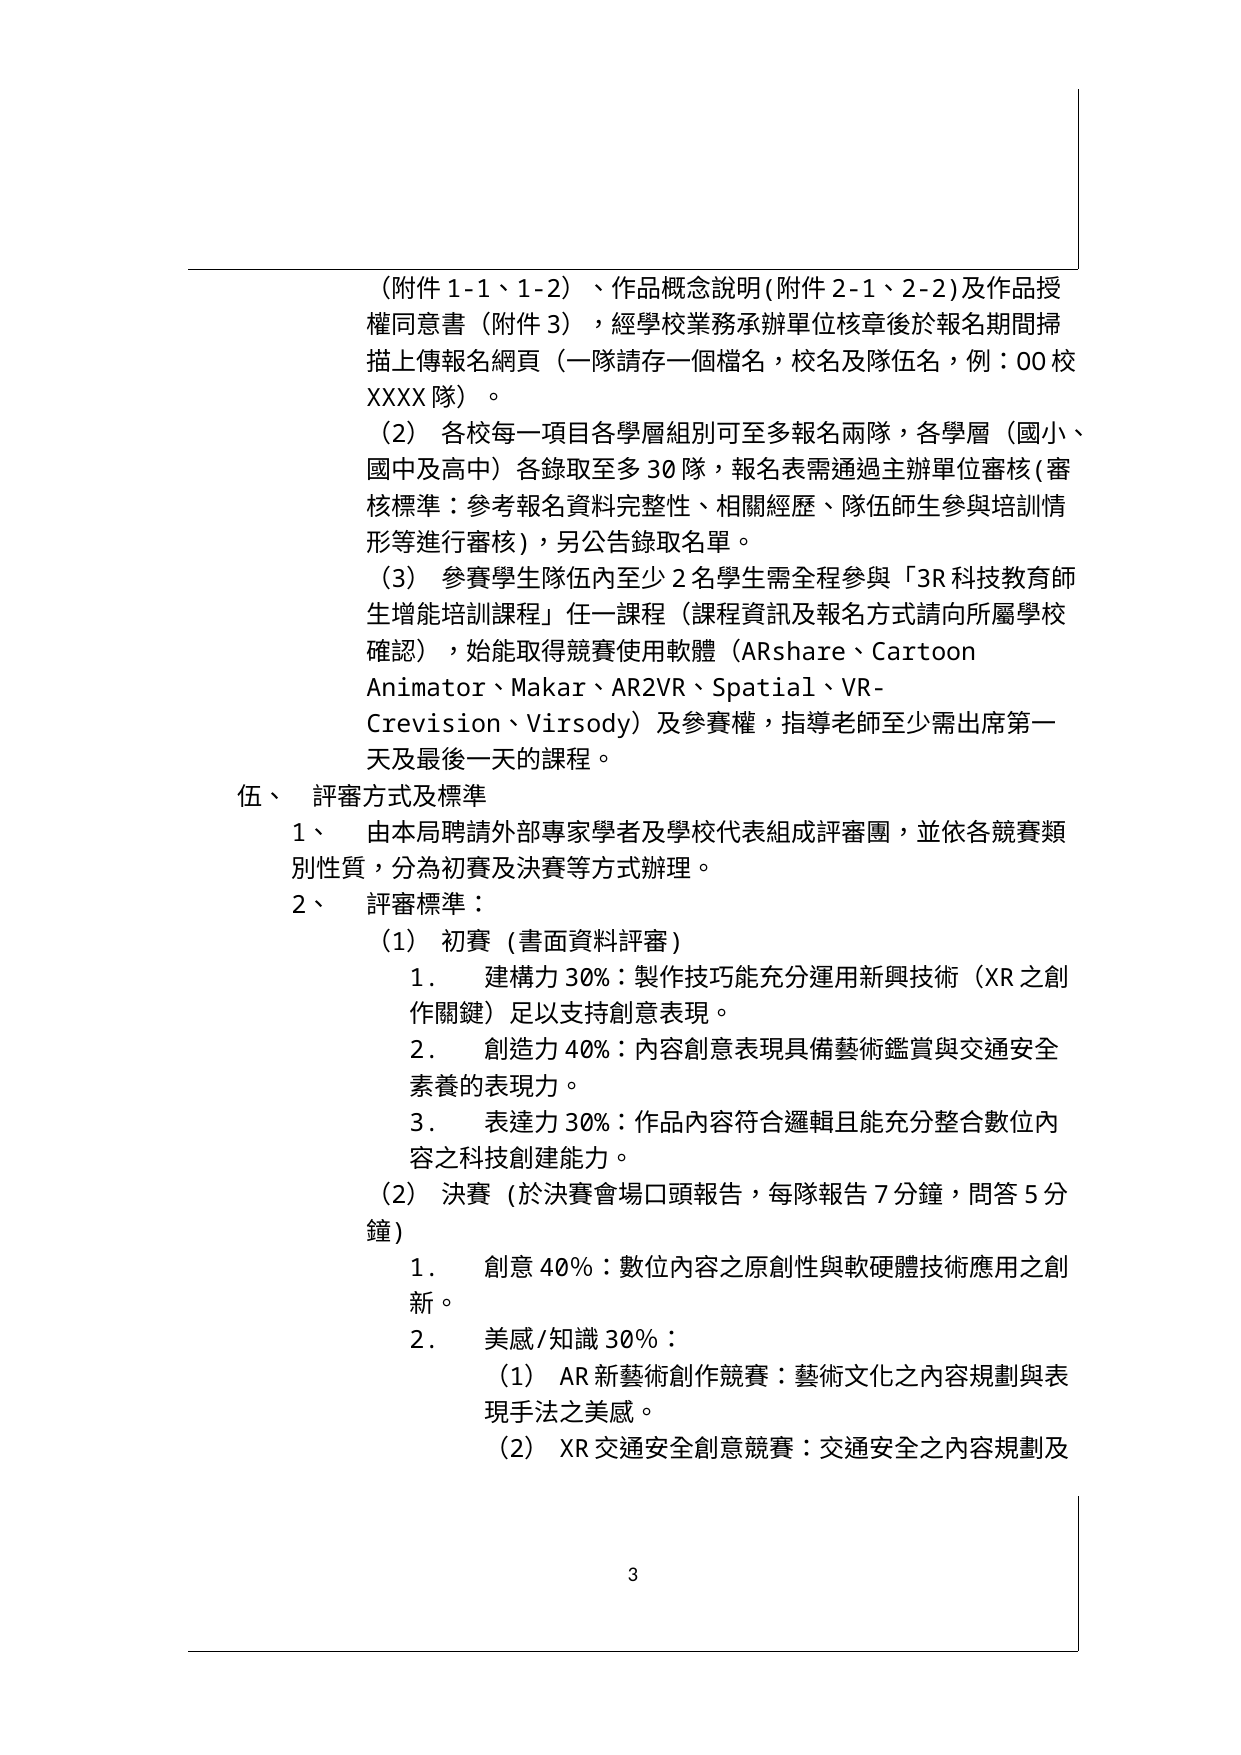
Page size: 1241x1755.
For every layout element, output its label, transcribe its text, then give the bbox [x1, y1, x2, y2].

list 參賽學生隊伍內至少2名學生需全程參與「3R科技教育師生增能培訓課程」任一課程（課程資訊及報名方式請向所屬學校確認），始能取得競賽使用軟體（ARshare、Cartoon Animator、Makar、AR2VR、Spatial、VR-Crevision、Virsody）及參賽權，指導老師至少需出席第一天及最後一天的課程。 [366, 559, 1078, 776]
list 評審標準： [291, 885, 1078, 921]
list 創意40％：數位內容之原創性與軟硬體技術應用之創新。 [409, 1247, 1078, 1320]
list 建構力30%：製作技巧能充分運用新興技術（XR之創作關鍵）足以支持創意表現。 [409, 957, 1078, 1030]
list 初賽 (書面資料評審) [366, 921, 1078, 957]
list 各校每一項目各學層組別可至多報名兩隊，各學層（國小、國中及高中）各錄取至多30隊，報名表需通過主辦單位審核(審核標準：參考報名資料完整性、相關經歷、隊伍師生參與培訓情形等進行審核)，另公告錄取名單。 [366, 414, 1078, 559]
list AR新藝術創作競賽：藝術文化之內容規劃與表現手法之美感。 [484, 1356, 1078, 1429]
list 表達力30%：作品內容符合邏輯且能充分整合數位內容之科技創建能力。 [409, 1102, 1078, 1175]
list 美感/知識30％： [409, 1320, 1078, 1356]
list 創造力40%：內容創意表現具備藝術鑑賞與交通安全素養的表現力。 [409, 1030, 1078, 1102]
list （附件1-1、1-2）、作品概念說明(附件2-1、2-2)及作品授權同意書（附件3），經學校業務承辦單位核章後於報名期間掃描上傳報名網頁（一隊請存一個檔名，校名及隊伍名，例：OO校XXXX隊）。 [366, 269, 1078, 414]
list 由本局聘請外部專家學者及學校代表組成評審團，並依各競賽類別性質，分為初賽及決賽等方式辦理。 [291, 812, 1078, 885]
list 評審方式及標準 [237, 776, 1078, 812]
list 決賽 (於決賽會場口頭報告，每隊報告7分鐘，問答5分鐘) [366, 1175, 1078, 1247]
list XR交通安全創意競賽：交通安全之內容規劃及 [484, 1429, 1078, 1465]
